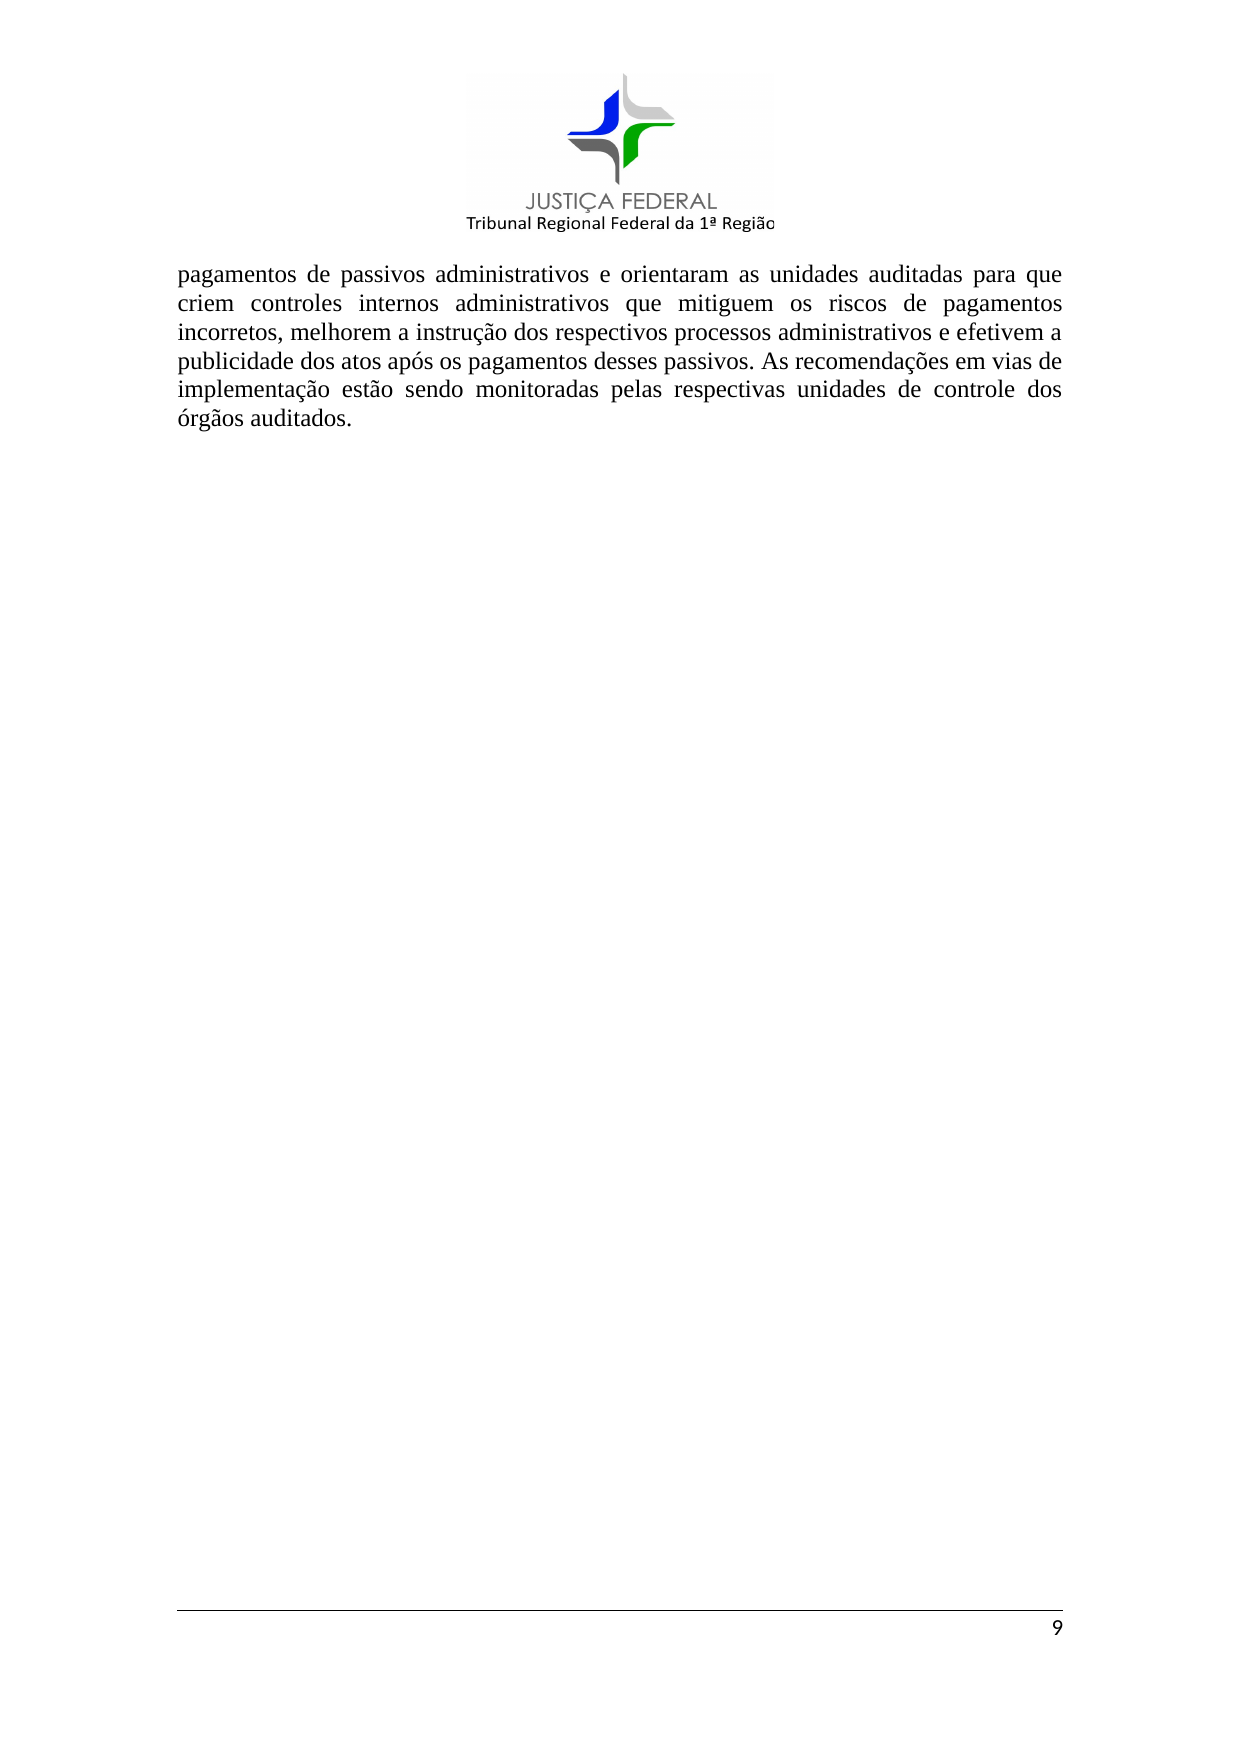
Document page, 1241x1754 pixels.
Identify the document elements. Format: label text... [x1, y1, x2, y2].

text pagamentos de passivos administrativos e orientaram as unidades auditadas para que criem controles internos administrativos que mitiguem os riscos de pagamentos incorretos, melhorem a instrução dos respectivos processos administrativos e efetivem a publicidade dos atos após os pagamentos desses passivos. As recomendações em vias de implementação estão sendo monitoradas pelas respectivas unidades de controle dos órgãos auditados. [177, 259, 1063, 432]
picture [466, 73, 775, 232]
